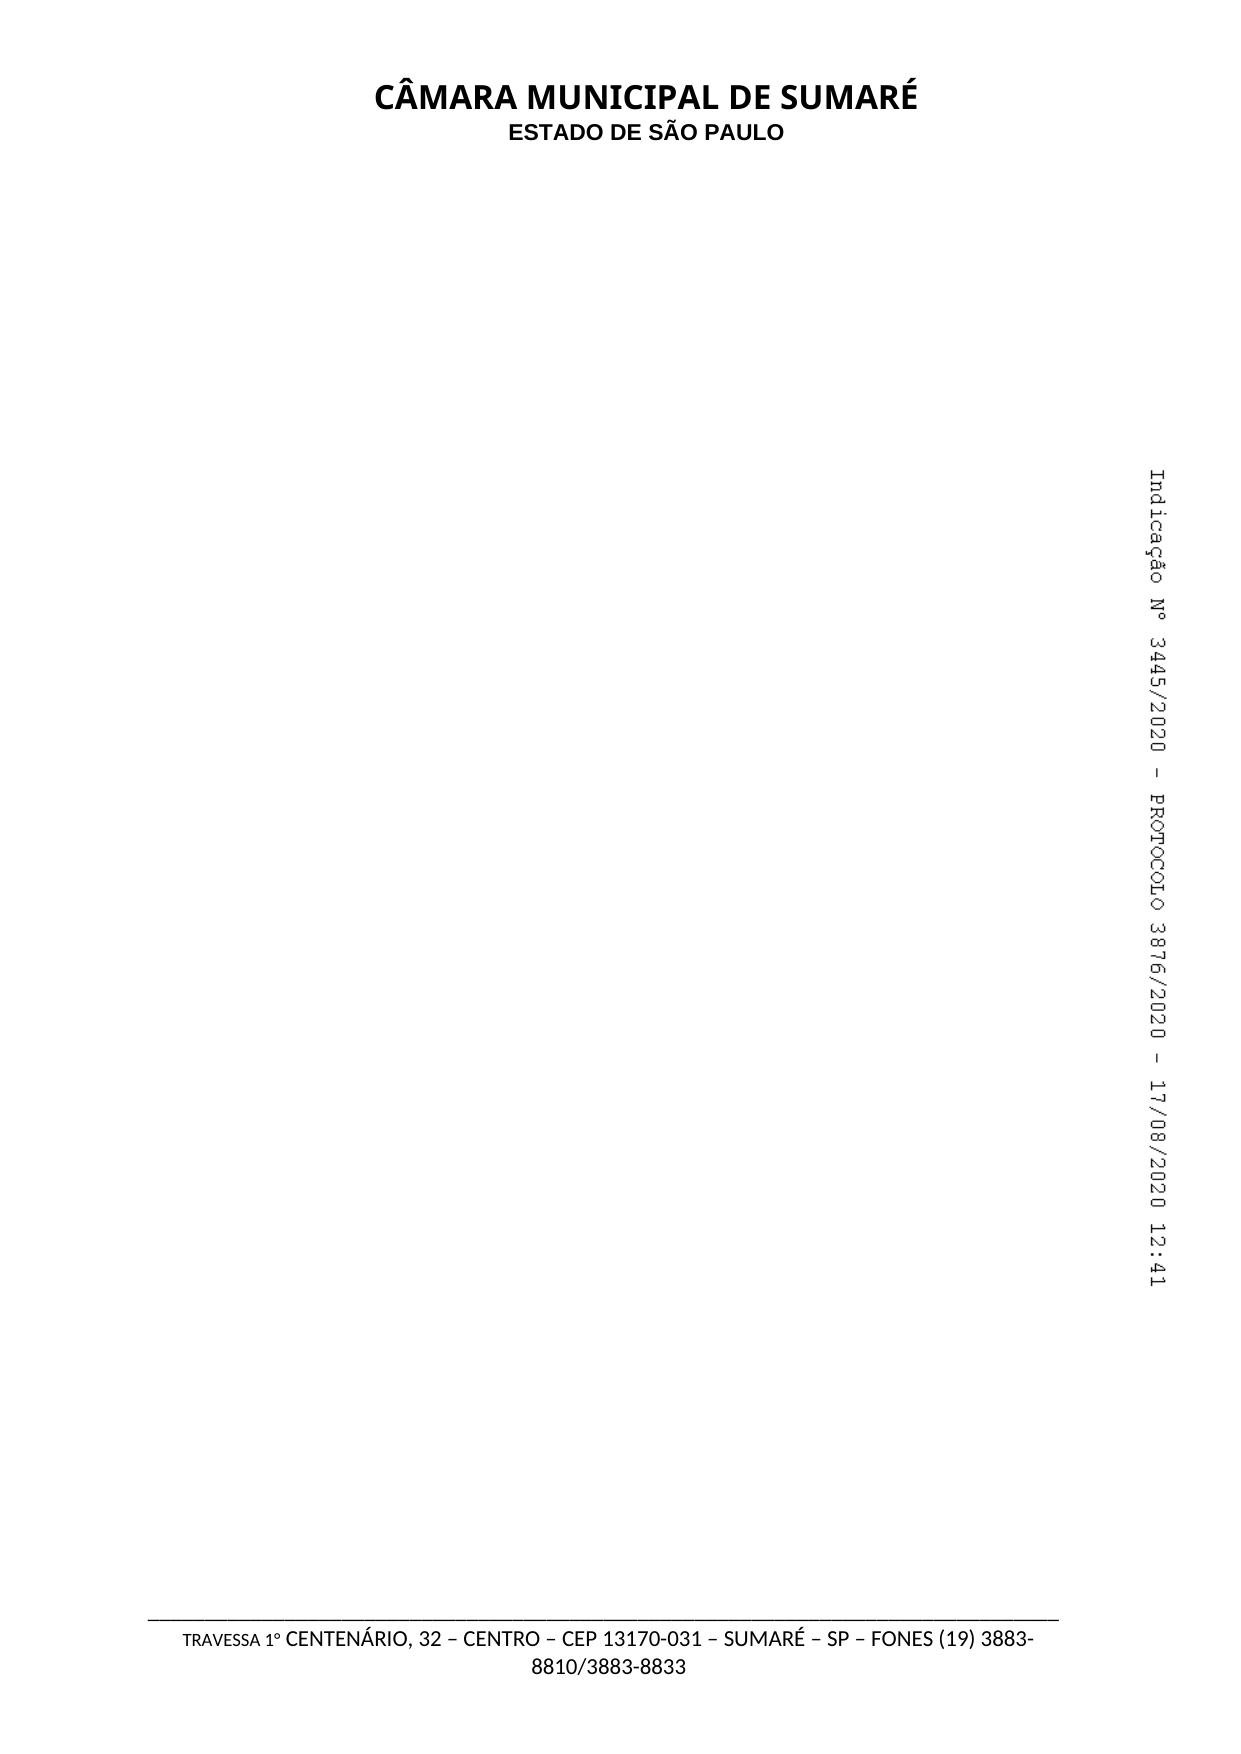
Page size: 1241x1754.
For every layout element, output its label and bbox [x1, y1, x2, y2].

picture [1129, 464, 1180, 1290]
